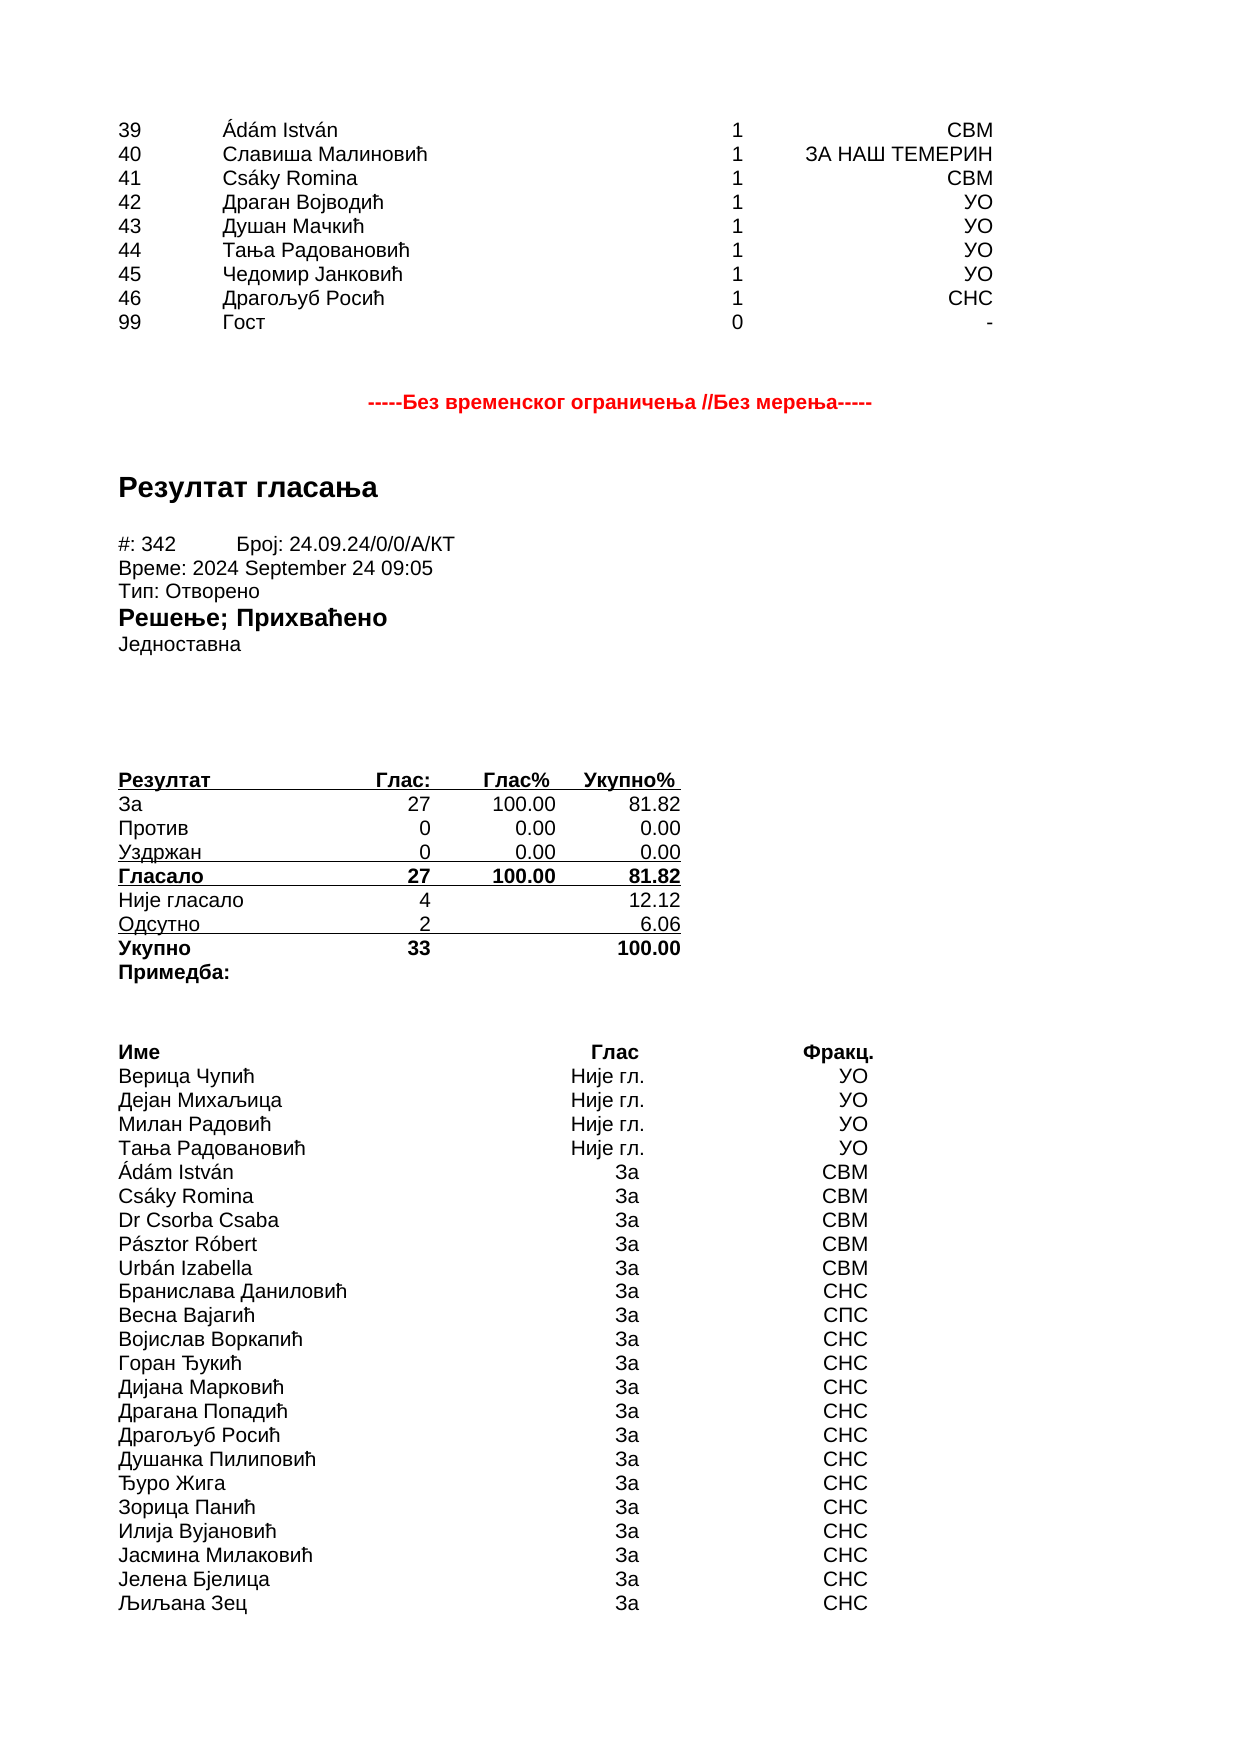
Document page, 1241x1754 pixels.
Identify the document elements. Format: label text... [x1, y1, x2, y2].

text Решење; Прихваћено [118, 603, 1122, 632]
text 44 Тања Радовановић 1 УО [118, 238, 1122, 262]
text Јасмина Милаковић За СНС [118, 1543, 1122, 1567]
text 46 Драгољуб Росић 1 СНС [118, 286, 1122, 310]
text Једноставна [118, 632, 1122, 656]
text Име Глас Фракц. [118, 1040, 1122, 1064]
text Бранислава Даниловић За СНС [118, 1279, 1122, 1303]
text Јелена Бјелица За СНС [118, 1567, 1122, 1591]
text Весна Вајагић За СПС [118, 1303, 1122, 1327]
text 43 Душан Мачкић 1 УО [118, 214, 1122, 238]
text Није гласало 4 12.12 [118, 888, 1122, 912]
text Љиљана Зец За СНС [118, 1591, 1122, 1615]
text Резултат гласања [118, 470, 1122, 503]
text Дејан Михаљица Није гл. УО [118, 1088, 1122, 1112]
text Против 0 0.00 0.00 [118, 816, 1122, 840]
text 42 Драган Војводић 1 УО [118, 190, 1122, 214]
text 99 Гост 0 - [118, 310, 1122, 334]
text Илија Вујановић За СНС [118, 1519, 1122, 1543]
text 41 Csáky Romina 1 СВМ [118, 166, 1122, 190]
text Милан Радовић Није гл. УО [118, 1112, 1122, 1136]
text Дијана Марковић За СНС [118, 1375, 1122, 1399]
text Војислав Воркапић За СНС [118, 1327, 1122, 1351]
text Горан Ђукић За СНС [118, 1351, 1122, 1375]
text Душанка Пилиповић За СНС [118, 1447, 1122, 1471]
text Pásztor Róbert За СВМ [118, 1231, 1122, 1255]
text Тип: Отворено [118, 579, 1122, 603]
text Гласало 27 100.00 81.82 [118, 864, 1122, 888]
text За 27 100.00 81.82 [118, 792, 1122, 816]
text 40 Славиша Малиновић 1 ЗА НАШ ТЕМЕРИН [118, 142, 1122, 166]
text Драгољуб Росић За СНС [118, 1423, 1122, 1447]
text Тања Радовановић Није гл. УО [118, 1136, 1122, 1159]
text Csáky Romina За СВМ [118, 1183, 1122, 1207]
text Резултат Глас: Глас% Укупно% [118, 768, 1122, 792]
text Dr Csorba Csaba За СВМ [118, 1207, 1122, 1231]
text -----Без временског ограничења //Без мерења----- [118, 390, 1122, 414]
text Примедба: [118, 960, 1122, 984]
text Драгана Попадић За СНС [118, 1399, 1122, 1423]
text Urbán Izabella За СВМ [118, 1255, 1122, 1279]
text Зорица Панић За СНС [118, 1495, 1122, 1519]
text Ђуро Жига За СНС [118, 1471, 1122, 1495]
text Уздржан 0 0.00 0.00 [118, 840, 1122, 864]
text Одсутно 2 6.06 [118, 912, 1122, 936]
text Време: 2024 September 24 09:05 [118, 555, 1122, 579]
text Ádám István За СВМ [118, 1159, 1122, 1183]
text #: 342 Број: 24.09.24/0/0/A/КТ [118, 531, 1122, 555]
text Верица Чупић Није гл. УО [118, 1064, 1122, 1088]
text 39 Ádám István 1 СВМ [118, 118, 1122, 142]
text Укупно 33 100.00 [118, 936, 1122, 960]
text 45 Чедомир Јанковић 1 УО [118, 262, 1122, 286]
